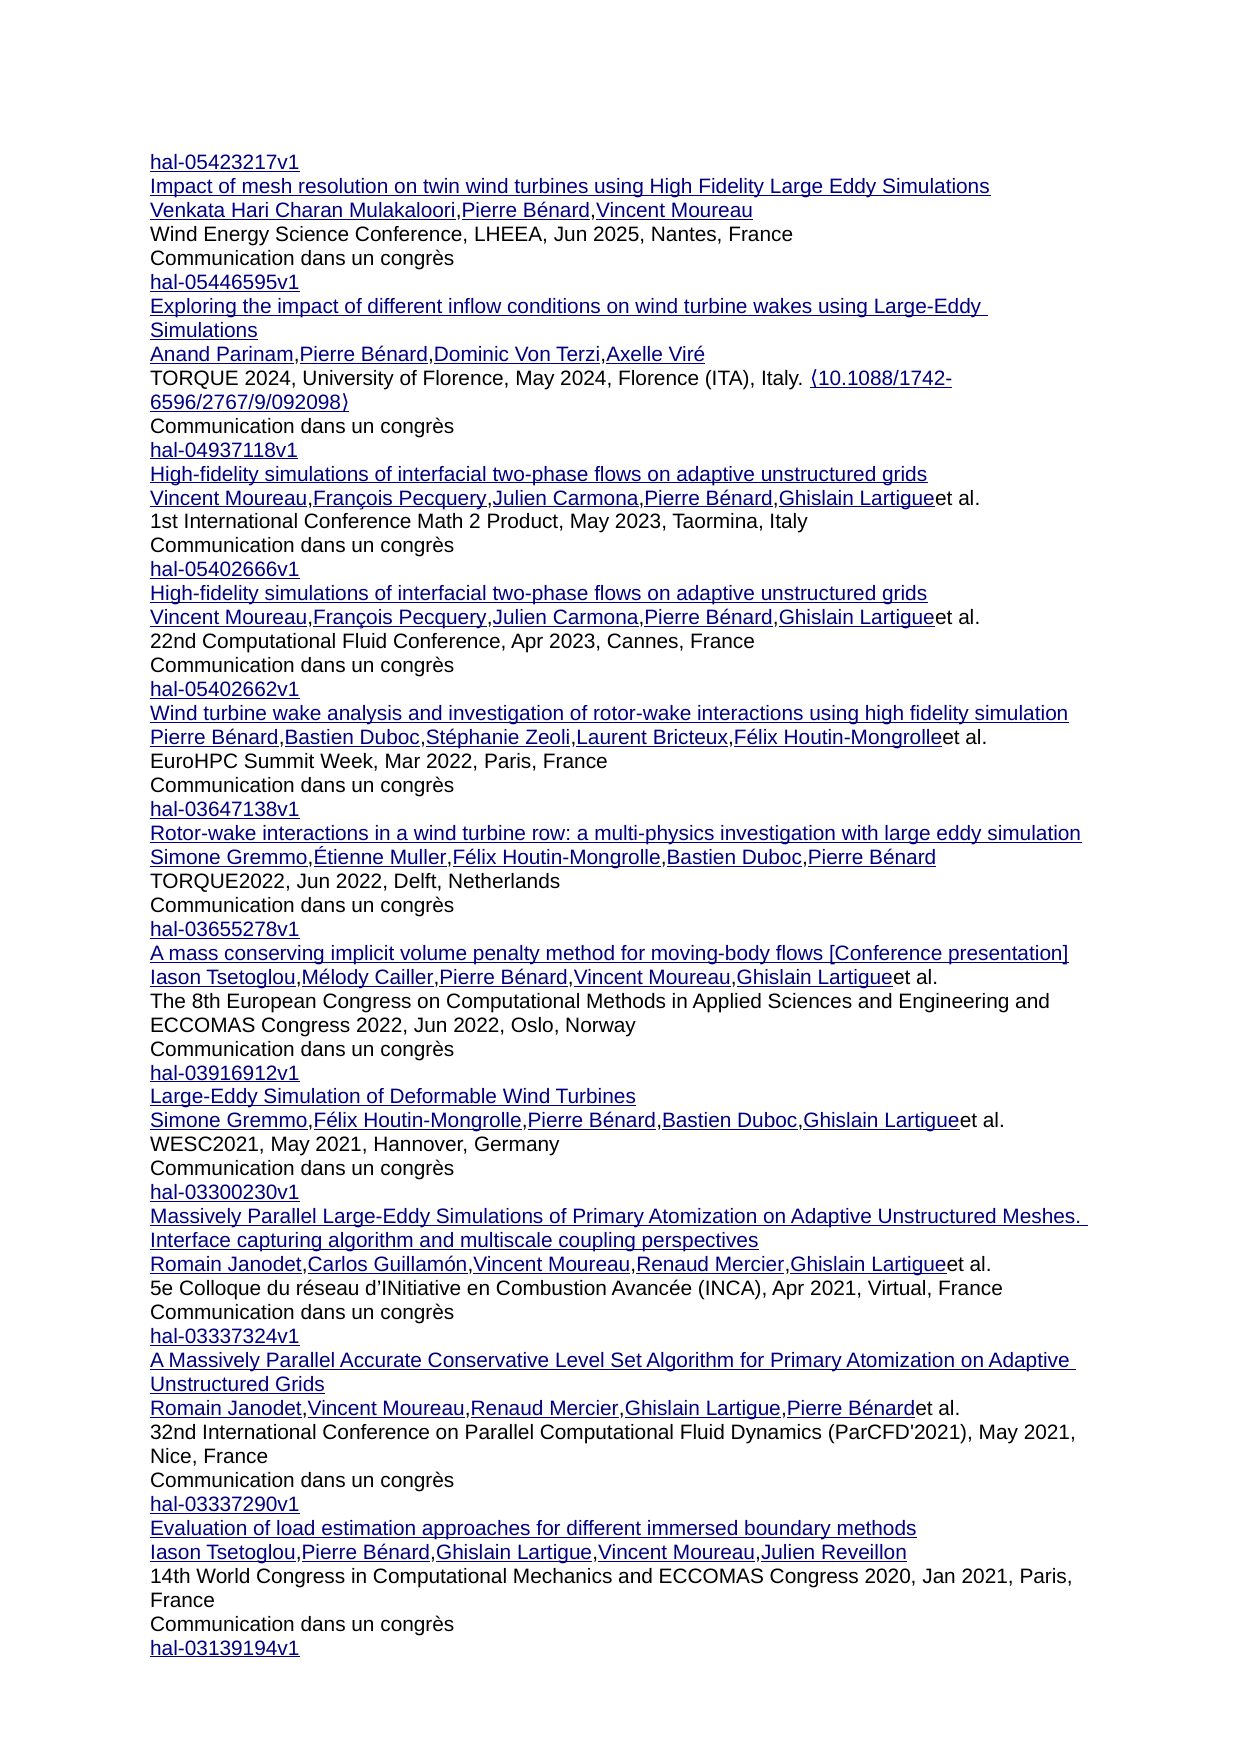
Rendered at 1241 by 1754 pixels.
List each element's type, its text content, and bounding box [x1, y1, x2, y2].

table_cell Exploring the impact of different inflow conditions on wind turbine wakes using Large-Eddy Simulations Anand Parinam,Pierre Bénard,Dominic Von Terzi,Axelle Viré TORQUE 2024, University of Florence, May 2024, Florence (ITA), Italy. ⟨10.1088/1742-6596/2767/9/092098⟩ Communication dans un congrès hal-04937118v1 [150, 294, 1090, 461]
table_cell A Massively Parallel Accurate Conservative Level Set Algorithm for Primary Atomization on Adaptive Unstructured Grids Romain Janodet,Vincent Moureau,Renaud Mercier,Ghislain Lartigue,Pierre Bénardet al. 32nd International Conference on Parallel Computational Fluid Dynamics (ParCFD'2021), May 2021, Nice, France Communication dans un congrès hal-03337290v1 [150, 1348, 1090, 1516]
table_cell Massively Parallel Large-Eddy Simulations of Primary Atomization on Adaptive Unstructured Meshes. Interface capturing algorithm and multiscale coupling perspectives Romain Janodet,Carlos Guillamón,Vincent Moureau,Renaud Mercier,Ghislain Lartigueet al. 5e Colloque du réseau d’INitiative en Combustion Avancée (INCA), Apr 2021, Virtual, France Communication dans un congrès hal-03337324v1 [150, 1204, 1090, 1348]
table_cell High-fidelity simulations of interfacial two-phase flows on adaptive unstructured grids Vincent Moureau,François Pecquery,Julien Carmona,Pierre Bénard,Ghislain Lartigueet al. 1st International Conference Math 2 Product, May 2023, Taormina, Italy Communication dans un congrès hal-05402666v1 [150, 461, 1090, 581]
table_cell Large-Eddy Simulation of Deformable Wind Turbines Simone Gremmo,Félix Houtin-Mongrolle,Pierre Bénard,Bastien Duboc,Ghislain Lartigueet al. WESC2021, May 2021, Hannover, Germany Communication dans un congrès hal-03300230v1 [150, 1084, 1090, 1204]
table_cell Evaluation of load estimation approaches for different immersed boundary methods Iason Tsetoglou,Pierre Bénard,Ghislain Lartigue,Vincent Moureau,Julien Reveillon 14th World Congress in Computational Mechanics and ECCOMAS Congress 2020, Jan 2021, Paris, France Communication dans un congrès hal-03139194v1 [150, 1516, 1090, 1659]
table_cell Rotor-wake interactions in a wind turbine row: a multi-physics investigation with large eddy simulation Simone Gremmo,Étienne Muller,Félix Houtin-Mongrolle,Bastien Duboc,Pierre Bénard TORQUE2022, Jun 2022, Delft, Netherlands Communication dans un congrès hal-03655278v1 [150, 821, 1090, 941]
table_cell High-fidelity simulations of interfacial two-phase flows on adaptive unstructured grids Vincent Moureau,François Pecquery,Julien Carmona,Pierre Bénard,Ghislain Lartigueet al. 22nd Computational Fluid Conference, Apr 2023, Cannes, France Communication dans un congrès hal-05402662v1 [150, 581, 1090, 701]
table_cell Wind turbine wake analysis and investigation of rotor-wake interactions using high fidelity simulation Pierre Bénard,Bastien Duboc,Stéphanie Zeoli,Laurent Bricteux,Félix Houtin-Mongrolleet al. EuroHPC Summit Week, Mar 2022, Paris, France Communication dans un congrès hal-03647138v1 [150, 701, 1090, 821]
table_cell Impact of mesh resolution on twin wind turbines using High Fidelity Large Eddy Simulations Venkata Hari Charan Mulakaloori,Pierre Bénard,Vincent Moureau Wind Energy Science Conference, LHEEA, Jun 2025, Nantes, France Communication dans un congrès hal-05446595v1 [150, 174, 1090, 294]
table_cell hal-05423217v1 [150, 150, 1090, 174]
table_cell A mass conserving implicit volume penalty method for moving-body flows [Conference presentation] Iason Tsetoglou,Mélody Cailler,Pierre Bénard,Vincent Moureau,Ghislain Lartigueet al. The 8th European Congress on Computational Methods in Applied Sciences and Engineering and ECCOMAS Congress 2022, Jun 2022, Oslo, Norway Communication dans un congrès hal-03916912v1 [150, 941, 1090, 1084]
